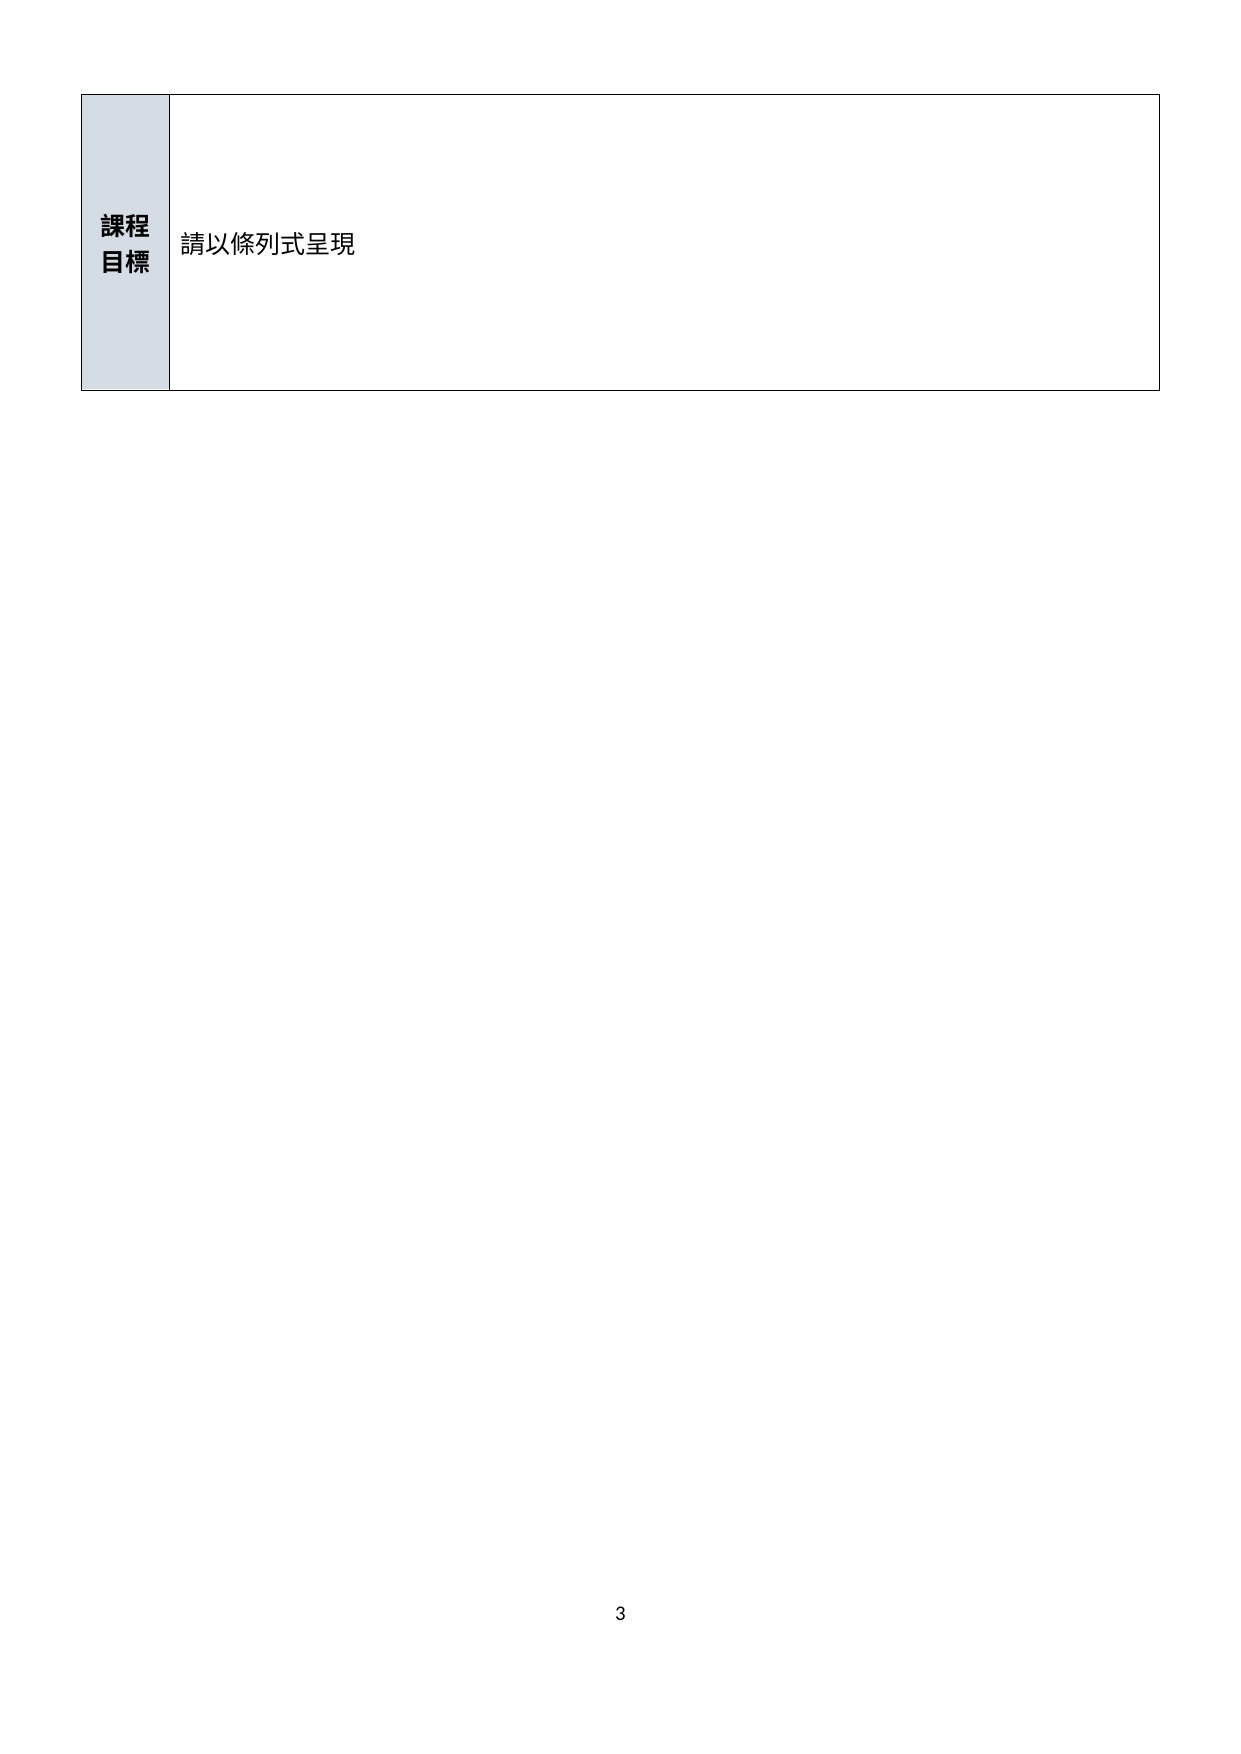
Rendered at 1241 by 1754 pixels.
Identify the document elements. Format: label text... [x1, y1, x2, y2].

table_cell 請以條列式呈現 [170, 95, 1159, 389]
table_cell 課程目標 [82, 95, 169, 389]
